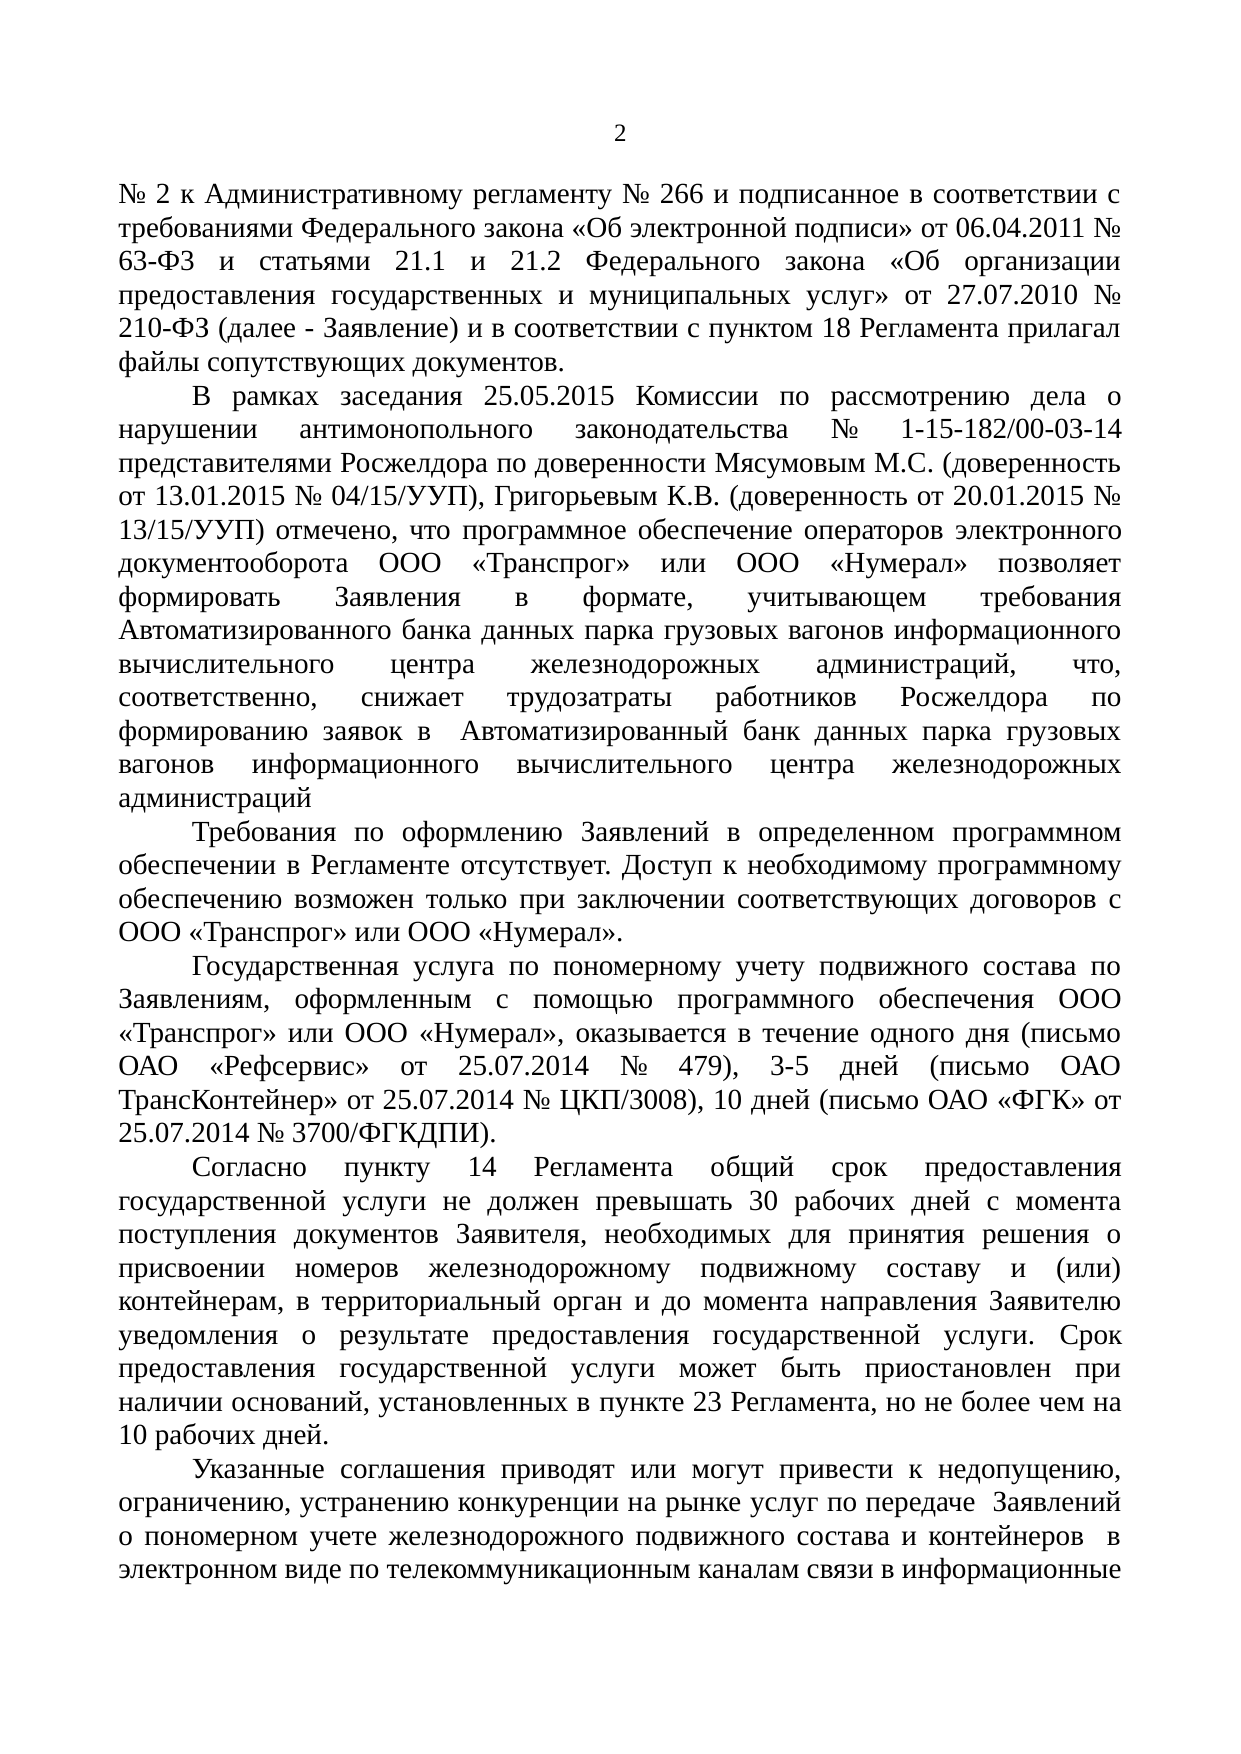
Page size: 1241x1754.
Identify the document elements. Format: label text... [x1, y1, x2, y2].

text В рамках заседания 25.05.2015 Комиссии по рассмотрению дела о нарушении антимонопольного законодательства № 1-15-182/00-03-14 представителями Росжелдора по доверенности Мясумовым М.С. (доверенность от 13.01.2015 № 04/15/УУП), Григорьевым К.В. (доверенность от 20.01.2015 № 13/15/УУП) отмечено, что программное обеспечение операторов электронного документооборота ООО «Транспрог» или ООО «Нумерал» позволяет формировать Заявления в формате, учитывающем требования Автоматизированного банка данных парка грузовых вагонов информационного вычислительного центра железнодорожных администраций, что, соответственно, снижает трудозатраты работников Росжелдора по формированию заявок в Автоматизированный банк данных парка грузовых вагонов информационного вычислительного центра железнодорожных администраций [118, 378, 1122, 814]
text Указанные соглашения приводят или могут привести к недопущению, ограничению, устранению конкуренции на рынке услуг по передаче Заявлений о пономерном учете железнодорожного подвижного состава и контейнеров в электронном виде по телекоммуникационным каналам связи в информационные [118, 1451, 1122, 1585]
text Согласно пункту 14 Регламента общий срок предоставления государственной услуги не должен превышать 30 рабочих дней с момента поступления документов Заявителя, необходимых для принятия решения о присвоении номеров железнодорожному подвижному составу и (или) контейнерам, в территориальный орган и до момента направления Заявителю уведомления о результате предоставления государственной услуги. Срок предоставления государственной услуги может быть приостановлен при наличии оснований, установленных в пункте 23 Регламента, но не более чем на 10 рабочих дней. [118, 1149, 1122, 1451]
text Требования по оформлению Заявлений в определенном программном обеспечении в Регламенте отсутствует. Доступ к необходимому программному обеспечению возможен только при заключении соответствующих договоров с ООО «Транспрог» или ООО «Нумерал». [118, 814, 1122, 948]
text № 2 к Административному регламенту № 266 и подписанное в соответствии с требованиями Федерального закона «Об электронной подписи» от 06.04.2011 № 63-Ф3 и статьями 21.1 и 21.2 Федерального закона «Об организации предоставления государственных и муниципальных услуг» от 27.07.2010 № 210-ФЗ (далее - Заявление) и в соответствии с пунктом 18 Регламента прилагал файлы сопутствующих документов. [118, 176, 1122, 378]
text Государственная услуга по пономерному учету подвижного состава по Заявлениям, оформленным с помощью программного обеспечения ООО «Транспрог» или ООО «Нумерал», оказывается в течение одного дня (письмо ОАО «Рефсервис» от 25.07.2014 № 479), 3-5 дней (письмо ОАО ТрансКонтейнер» от 25.07.2014 № ЦКП/3008), 10 дней (письмо ОАО «ФГК» от 25.07.2014 № 3700/ФГКДПИ). [118, 948, 1122, 1149]
